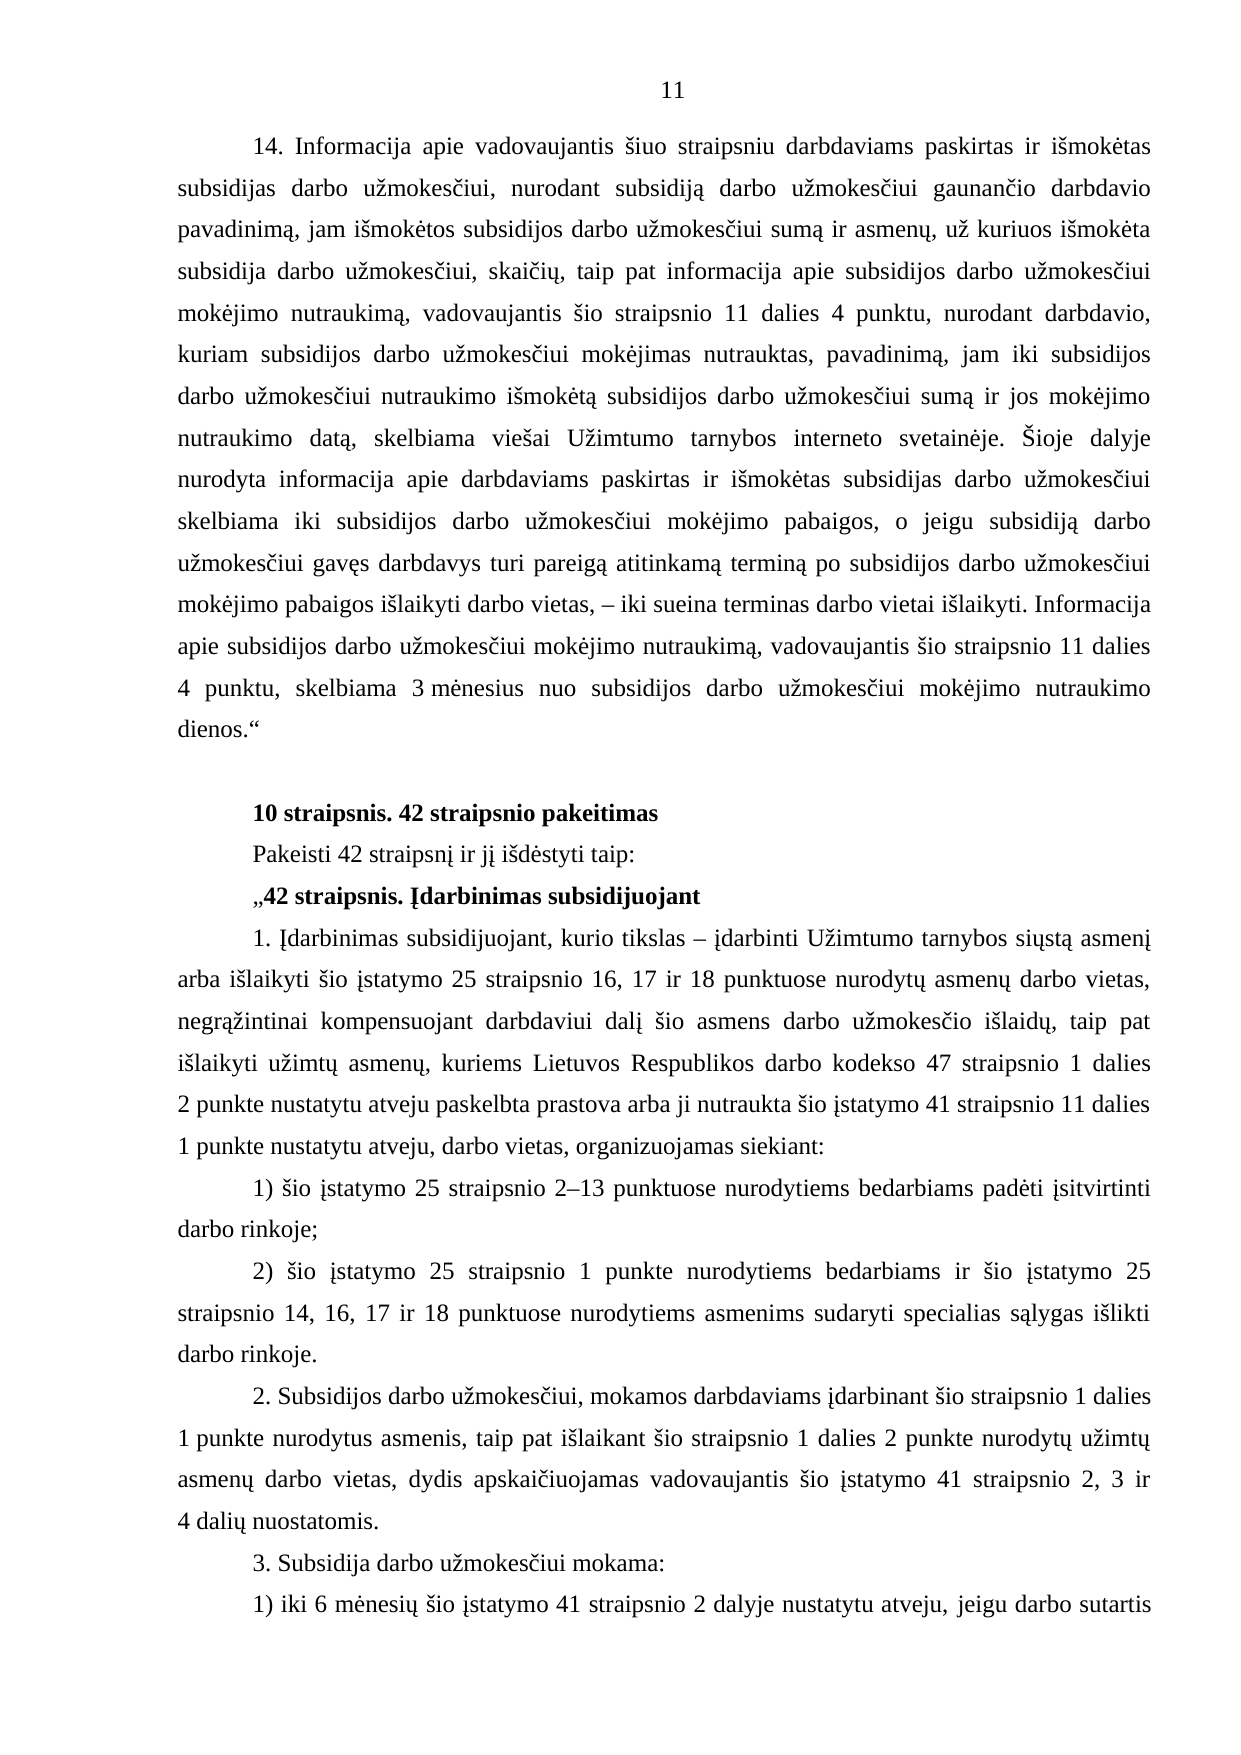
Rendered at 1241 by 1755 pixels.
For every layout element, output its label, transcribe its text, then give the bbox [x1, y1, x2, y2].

text 14. Informacija apie vadovaujantis šiuo straipsniu darbdaviams paskirtas ir išmokėtas subsidijas darbo užmokesčiui, nurodant subsidiją darbo užmokesčiui gaunančio darbdavio pavadinimą, jam išmokėtos subsidijos darbo užmokesčiui sumą ir asmenų, už kuriuos išmokėta subsidija darbo užmokesčiui, skaičių, taip pat informacija apie subsidijos darbo užmokesčiui mokėjimo nutraukimą, vadovaujantis šio straipsnio 11 dalies 4 punktu, nurodant darbdavio, kuriam subsidijos darbo užmokesčiui mokėjimas nutrauktas, pavadinimą, jam iki subsidijos darbo užmokesčiui nutraukimo išmokėtą subsidijos darbo užmokesčiui sumą ir jos mokėjimo nutraukimo datą, skelbiama viešai Užimtumo tarnybos interneto svetainėje. Šioje dalyje nurodyta informacija apie darbdaviams paskirtas ir išmokėtas subsidijas darbo užmokesčiui skelbiama iki subsidijos darbo užmokesčiui mokėjimo pabaigos, o jeigu subsidiją darbo užmokesčiui gavęs darbdavys turi pareigą atitinkamą terminą po subsidijos darbo užmokesčiui mokėjimo pabaigos išlaikyti darbo vietas, – iki sueina terminas darbo vietai išlaikyti. Informacija apie subsidijos darbo užmokesčiui mokėjimo nutraukimą, vadovaujantis šio straipsnio 11 dalies 4 punktu, skelbiama 3 mėnesius nuo subsidijos darbo užmokesčiui mokėjimo nutraukimo dienos.“ [177, 118, 1152, 743]
text Pakeisti 42 straipsnį ir jį išdėstyti taip: [177, 826, 1152, 868]
text 1) iki 6 mėnesių šio įstatymo 41 straipsnio 2 dalyje nustatytu atveju, jeigu darbo sutartis [177, 1576, 1152, 1618]
text 2) šio įstatymo 25 straipsnio 1 punkte nurodytiems bedarbiams ir šio įstatymo 25 straipsnio 14, 16, 17 ir 18 punktuose nurodytiems asmenims sudaryti specialias sąlygas išlikti darbo rinkoje. [177, 1243, 1152, 1368]
text 2. Subsidijos darbo užmokesčiui, mokamos darbdaviams įdarbinant šio straipsnio 1 dalies 1 punkte nurodytus asmenis, taip pat išlaikant šio straipsnio 1 dalies 2 punkte nurodytų užimtų asmenų darbo vietas, dydis apskaičiuojamas vadovaujantis šio įstatymo 41 straipsnio 2, 3 ir 4 dalių nuostatomis. [177, 1368, 1152, 1535]
text 1) šio įstatymo 25 straipsnio 2–13 punktuose nurodytiems bedarbiams padėti įsitvirtinti darbo rinkoje; [177, 1160, 1152, 1243]
text „42 straipsnis. Įdarbinimas subsidijuojant [177, 868, 1152, 910]
text 1. Įdarbinimas subsidijuojant, kurio tikslas – įdarbinti Užimtumo tarnybos siųstą asmenį arba išlaikyti šio įstatymo 25 straipsnio 16, 17 ir 18 punktuose nurodytų asmenų darbo vietas, negrąžintinai kompensuojant darbdaviui dalį šio asmens darbo užmokesčio išlaidų, taip pat išlaikyti užimtų asmenų, kuriems Lietuvos Respublikos darbo kodekso 47 straipsnio 1 dalies 2 punkte nustatytu atveju paskelbta prastova arba ji nutraukta šio įstatymo 41 straipsnio 11 dalies 1 punkte nustatytu atveju, darbo vietas, organizuojamas siekiant: [177, 910, 1152, 1160]
text 10 straipsnis. 42 straipsnio pakeitimas [177, 785, 1152, 826]
text 3. Subsidija darbo užmokesčiui mokama: [177, 1535, 1152, 1576]
